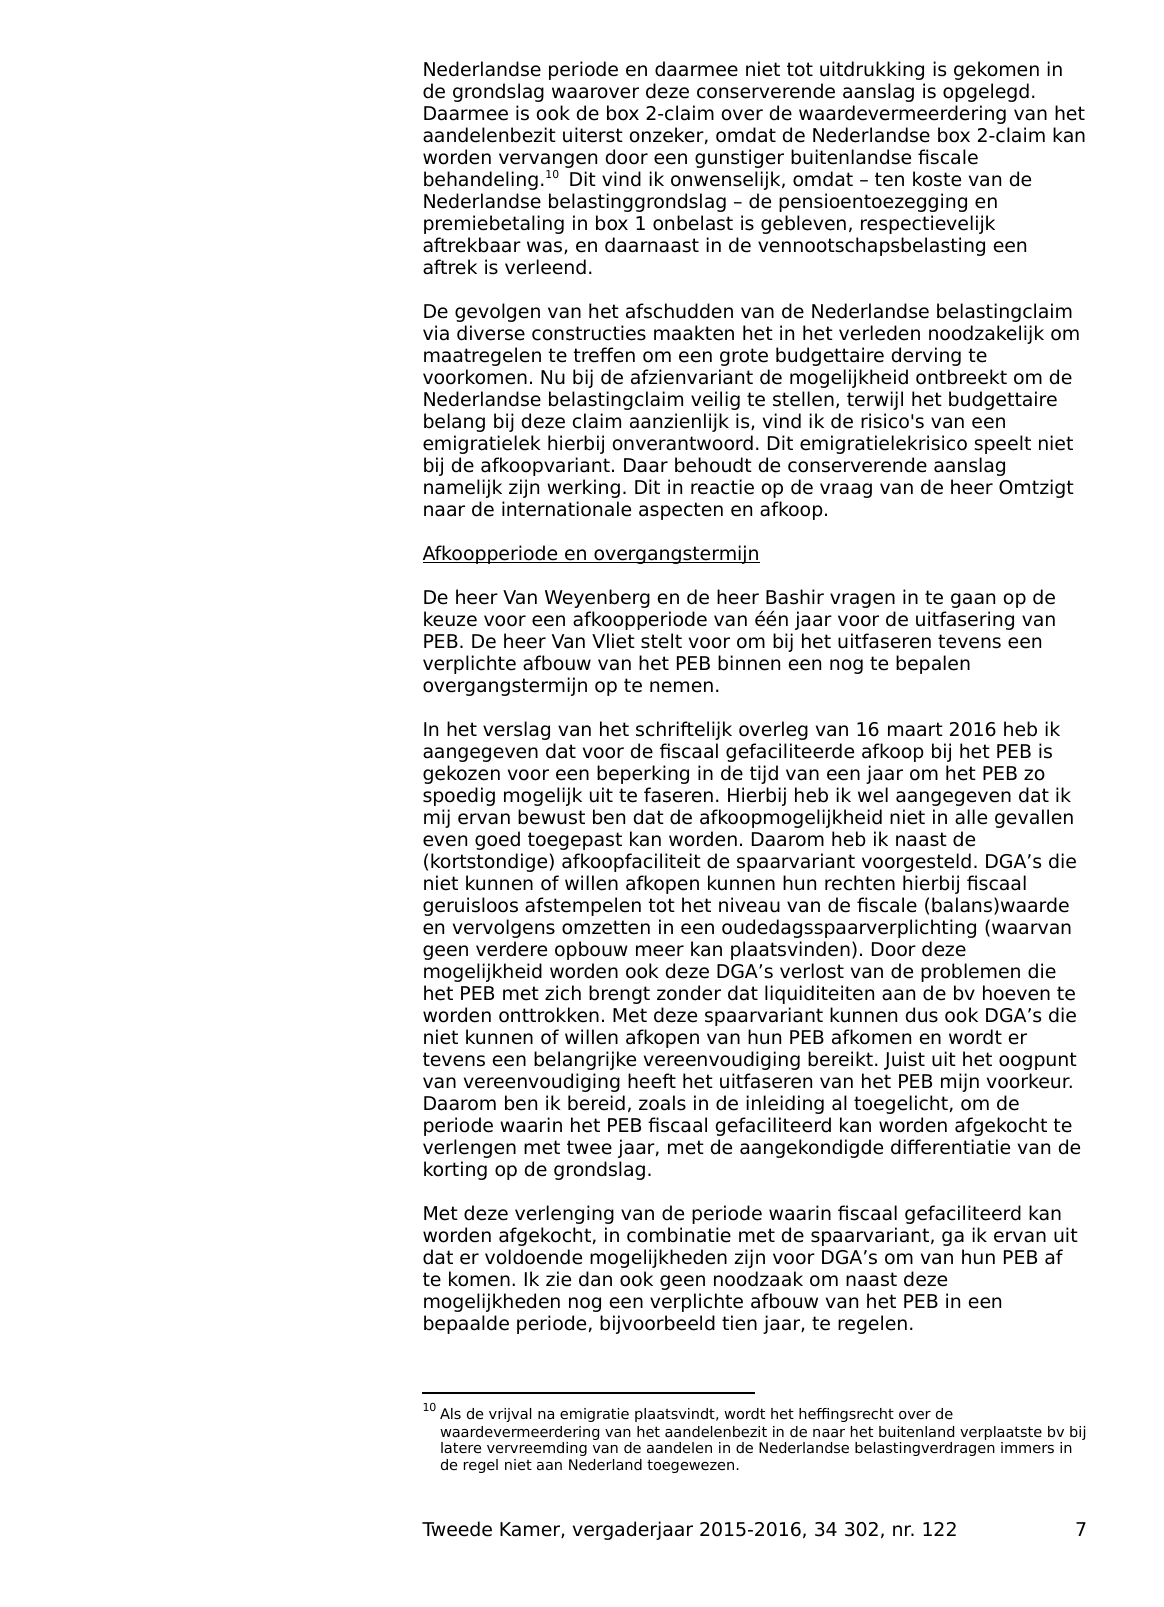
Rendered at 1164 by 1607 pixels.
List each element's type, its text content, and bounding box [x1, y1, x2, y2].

text Als de vrijval na emigratie plaatsvindt, wordt het heffingsrecht over de waardevermeerdering van het aandelenbezit in de naar het buitenland verplaatste bv bij latere vervreemding van de aandelen in de Nederlandse belastingverdragen immers in de regel niet aan Nederland toegewezen. [422, 1402, 1087, 1474]
text Nederlandse periode en daarmee niet tot uitdrukking is gekomen in de grondslag waarover deze conserverende aanslag is opgelegd. Daarmee is ook de box 2-claim over de waardevermeerdering van het aandelenbezit uiterst onzeker, omdat de Nederlandse box 2-claim kan worden vervangen door een gunstiger buitenlandse fiscale behandeling. Dit vind ik onwenselijk, omdat – ten koste van de Nederlandse belastinggrondslag – de pensioentoezegging en premiebetaling in box 1 onbelast is gebleven, respectievelijk aftrekbaar was, en daarnaast in de vennootschapsbelasting een aftrek is verleend. [422, 59, 1087, 279]
text In het verslag van het schriftelijk overleg van 16 maart 2016 heb ik aangegeven dat voor de fiscaal gefaciliteerde afkoop bij het PEB is gekozen voor een beperking in de tijd van een jaar om het PEB zo spoedig mogelijk uit te faseren. Hierbij heb ik wel aangegeven dat ik mij ervan bewust ben dat de afkoopmogelijkheid niet in alle gevallen even goed toegepast kan worden. Daarom heb ik naast de (kortstondige) afkoopfaciliteit de spaarvariant voorgesteld. DGA’s die niet kunnen of willen afkopen kunnen hun rechten hierbij fiscaal geruisloos afstempelen tot het niveau van de fiscale (balans)waarde en vervolgens omzetten in een oudedagsspaarverplichting (waarvan geen verdere opbouw meer kan plaatsvinden). Door deze mogelijkheid worden ook deze DGA’s verlost van de problemen die het PEB met zich brengt zonder dat liquiditeiten aan de bv hoeven te worden onttrokken. Met deze spaarvariant kunnen dus ook DGA’s die niet kunnen of willen afkopen van hun PEB afkomen en wordt er tevens een belangrijke vereenvoudiging bereikt. Juist uit het oogpunt van vereenvoudiging heeft het uitfaseren van het PEB mijn voorkeur. Daarom ben ik bereid, zoals in de inleiding al toegelicht, om de periode waarin het PEB fiscaal gefaciliteerd kan worden afgekocht te verlengen met twee jaar, met de aangekondigde differentiatie van de korting op de grondslag. [422, 719, 1087, 1181]
text De gevolgen van het afschudden van de Nederlandse belastingclaim via diverse constructies maakten het in het verleden noodzakelijk om maatregelen te treffen om een grote budgettaire derving te voorkomen. Nu bij de afzienvariant de mogelijkheid ontbreekt om de Nederlandse belastingclaim veilig te stellen, terwijl het budgettaire belang bij deze claim aanzienlijk is, vind ik de risico's van een emigratielek hierbij onverantwoord. Dit emigratielekrisico speelt niet bij de afkoopvariant. Daar behoudt de conserverende aanslag namelijk zijn werking. Dit in reactie op de vraag van de heer Omtzigt naar de internationale aspecten en afkoop. [422, 301, 1087, 521]
text Met deze verlenging van de periode waarin fiscaal gefaciliteerd kan worden afgekocht, in combinatie met de spaarvariant, ga ik ervan uit dat er voldoende mogelijkheden zijn voor DGA’s om van hun PEB af te komen. Ik zie dan ook geen noodzaak om naast deze mogelijkheden nog een verplichte afbouw van het PEB in een bepaalde periode, bijvoorbeeld tien jaar, te regelen. [422, 1203, 1087, 1335]
subtitle Afkoopperiode en overgangstermijn [422, 543, 1087, 565]
text De heer Van Weyenberg en de heer Bashir vragen in te gaan op de keuze voor een afkoopperiode van één jaar voor de uitfasering van PEB. De heer Van Vliet stelt voor om bij het uitfaseren tevens een verplichte afbouw van het PEB binnen een nog te bepalen overgangstermijn op te nemen. [422, 587, 1087, 697]
